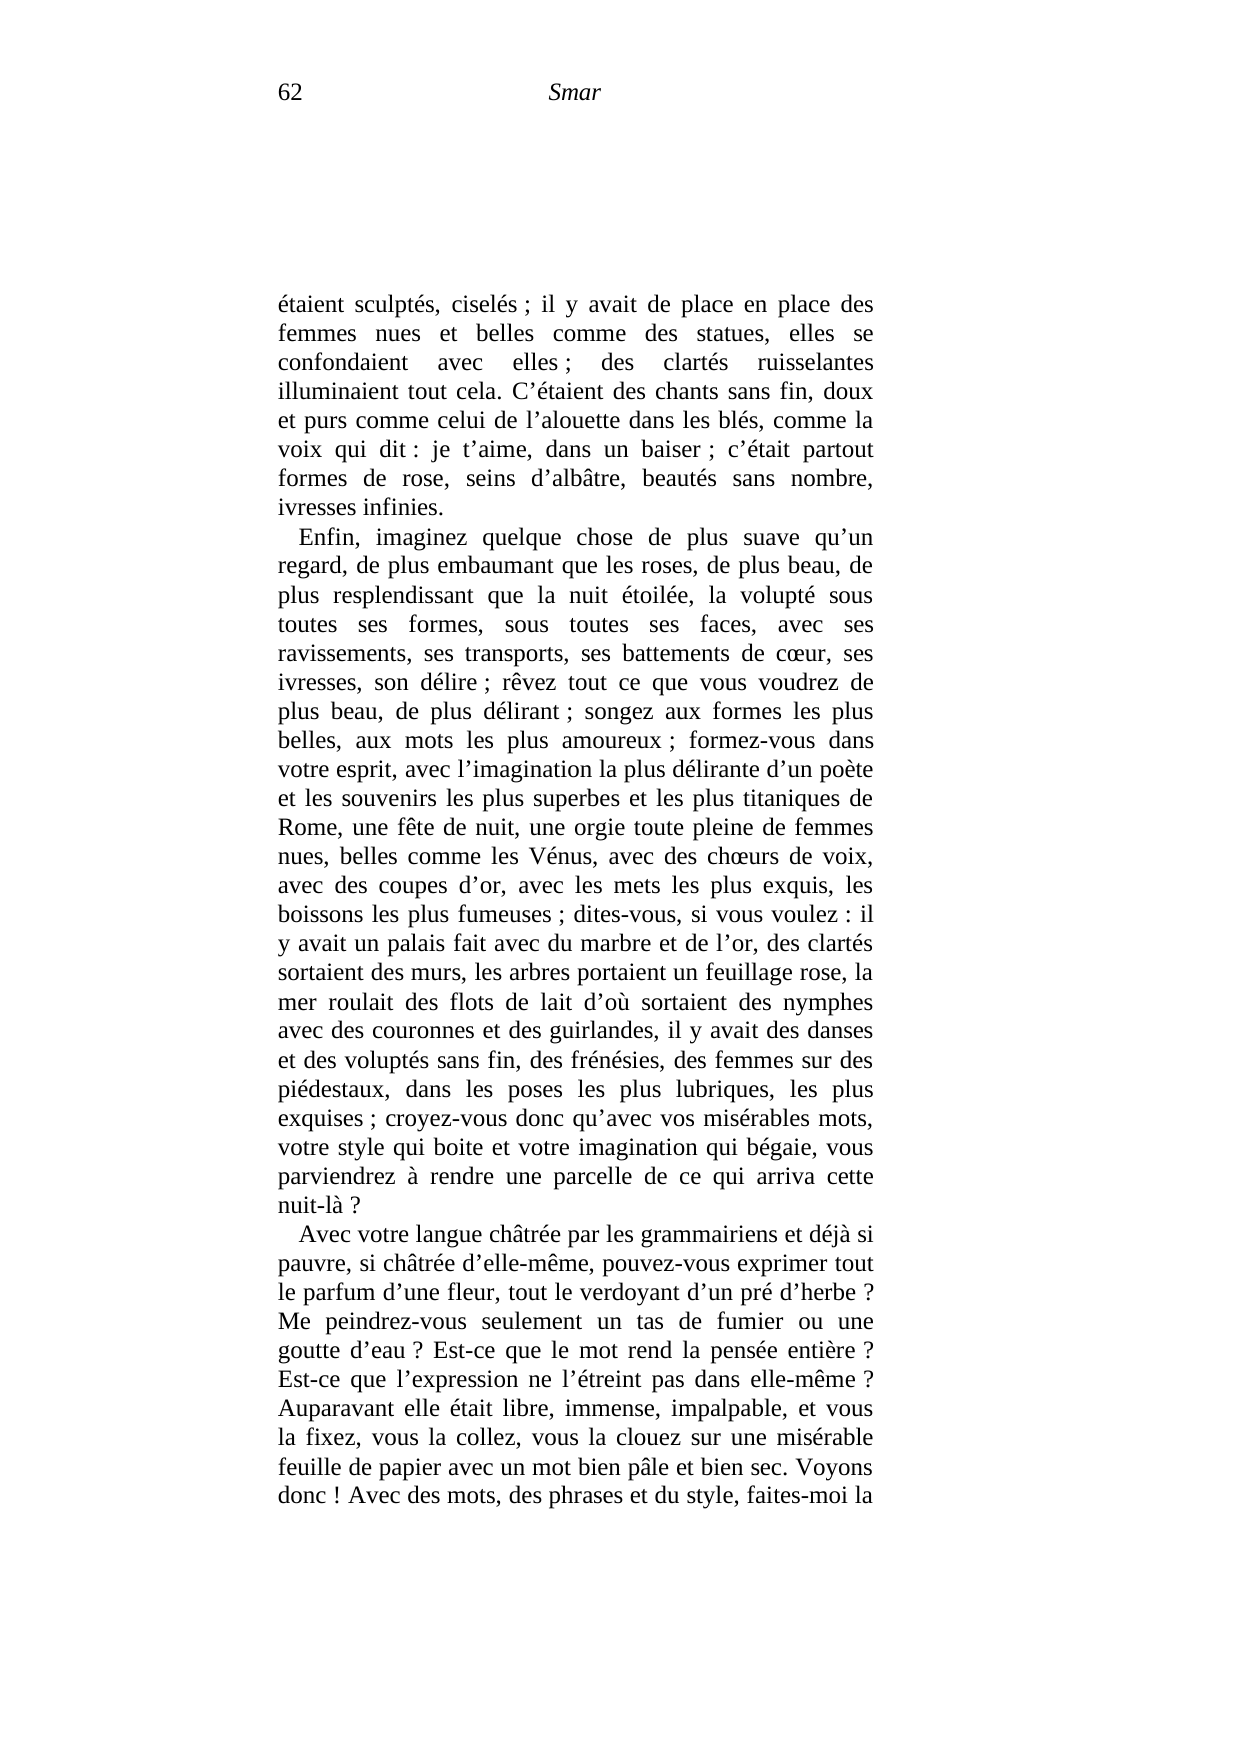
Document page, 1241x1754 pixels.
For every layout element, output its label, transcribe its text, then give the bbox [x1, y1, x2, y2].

text Enfin, imaginez quelque chose de plus suave qu’un regard, de plus embaumant que les roses, de plus beau, de plus resplendissant que la nuit étoilée, la volupté sous toutes ses formes, sous toutes ses faces, avec ses ravissements, ses transports, ses battements de cœur, ses ivresses, son délire ; rêvez tout ce que vous voudrez de plus beau, de plus délirant ; songez aux formes les plus belles, aux mots les plus amoureux ; formez-vous dans votre esprit, avec l’imagination la plus délirante d’un poète et les souvenirs les plus superbes et les plus titaniques de Rome, une fête de nuit, une orgie toute pleine de femmes nues, belles comme les Vénus, avec des chœurs de voix, avec des coupes d’or, avec les mets les plus exquis, les boissons les plus fumeuses ; dites-vous, si vous voulez : il y avait un palais fait avec du marbre et de l’or, des clartés sortaient des murs, les arbres portaient un feuillage rose, la mer roulait des flots de lait d’où sortaient des nymphes avec des couronnes et des guirlandes, il y avait des danses et des voluptés sans fin, des frénésies, des femmes sur des piédestaux, dans les poses les plus lubriques, les plus exquises ; croyez-vous donc qu’avec vos misérables mots, votre style qui boite et votre imagination qui bégaie, vous parviendrez à rendre une parcelle de ce qui arriva cette nuit-là ? [278, 521, 874, 1219]
text étaient sculptés, ciselés ; il y avait de place en place des femmes nues et belles comme des statues, elles se confondaient avec elles ; des clartés ruisselantes illuminaient tout cela. C’étaient des chants sans fin, doux et purs comme celui de l’alouette dans les blés, comme la voix qui dit : je t’aime, dans un baiser ; c’était partout formes de rose, seins d’albâtre, beautés sans nombre, ivresses infinies. [278, 289, 874, 521]
text Avec votre langue châtrée par les grammairiens et déjà si pauvre, si châtrée d’elle-même, pouvez-vous exprimer tout le parfum d’une fleur, tout le verdoyant d’un pré d’herbe ? Me peindrez-vous seulement un tas de fumier ou une goutte d’eau ? Est-ce que le mot rend la pensée entière ? Est-ce que l’expression ne l’étreint pas dans elle-même ? Auparavant elle était libre, immense, impalpable, et vous la fixez, vous la collez, vous la clouez sur une misérable feuille de papier avec un mot bien pâle et bien sec. Voyons donc ! Avec des mots, des phrases et du style, faites-moi la [278, 1219, 874, 1509]
